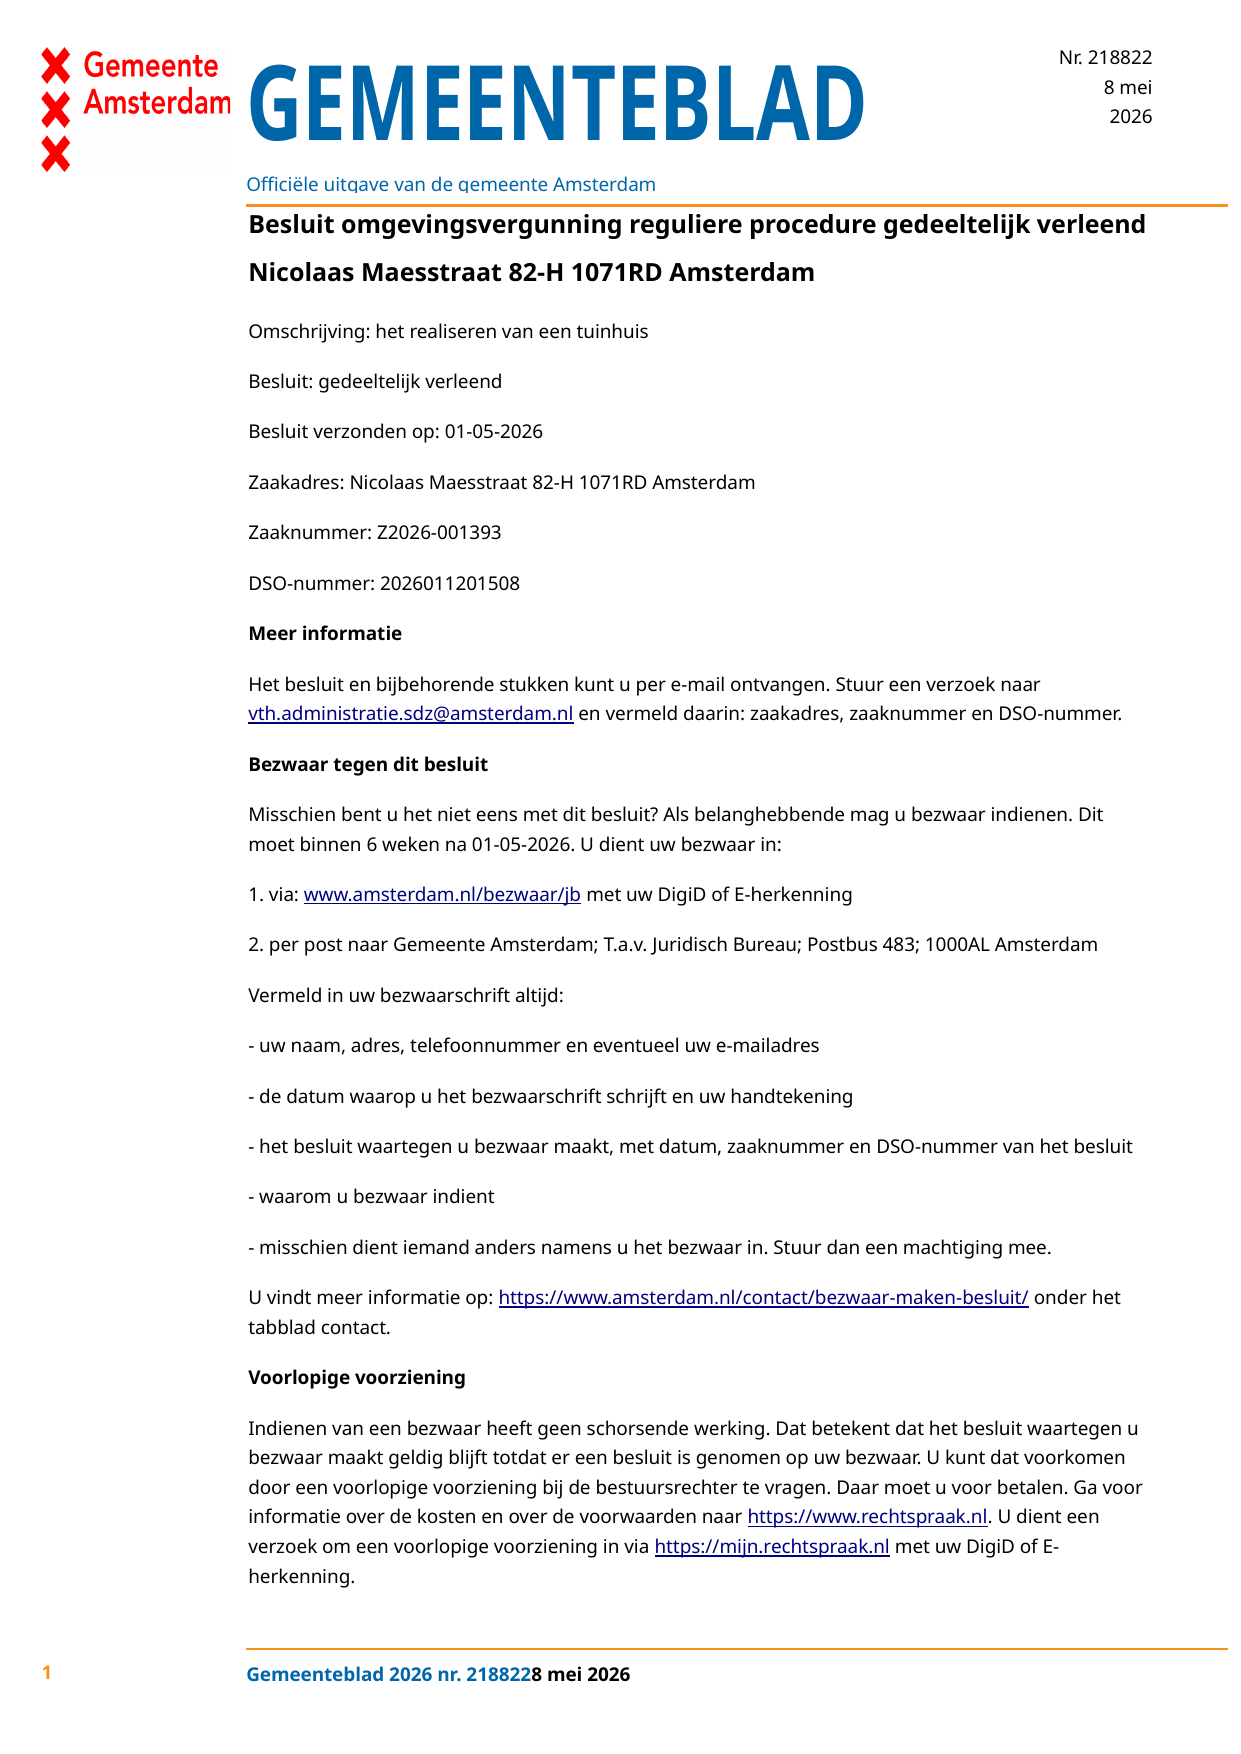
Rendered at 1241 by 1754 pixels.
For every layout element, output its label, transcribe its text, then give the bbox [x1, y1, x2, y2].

text Zaaknummer: Z2026-001393 [248, 519, 1152, 545]
text - de datum waarop u het bezwaarschrift schrijft en uw handtekening [248, 1083, 1152, 1109]
text Voorlopige voorziening [248, 1364, 1152, 1390]
text Zaakadres: Nicolaas Maesstraat 82-H 1071RD Amsterdam [248, 469, 1152, 495]
text Vermeld in uw bezwaarschrift altijd: [248, 982, 1152, 1008]
text 1. via: www.amsterdam.nl/bezwaar/jb met uw DigiD of E-herkenning [248, 881, 1152, 907]
text - waarom u bezwaar indient [248, 1184, 1152, 1209]
text - het besluit waartegen u bezwaar maakt, met datum, zaaknummer en DSO-nummer van het besluit [248, 1133, 1152, 1159]
text Meer informatie [248, 620, 1152, 646]
text U vindt meer informatie op: https://www.amsterdam.nl/contact/bezwaar-maken-besluit/ onder het tabblad contact. [248, 1284, 1152, 1340]
text DSO-nummer: 2026011201508 [248, 570, 1152, 596]
text Het besluit en bijbehorende stukken kunt u per e-mail ontvangen. Stuur een verzoek naar vth.administratie.sdz@amsterdam.nl en vermeld daarin: zaakadres, zaaknummer en DSO-nummer. [248, 671, 1152, 726]
picture [41, 47, 231, 172]
text - uw naam, adres, telefoonnummer en eventueel uw e-mailadres [248, 1032, 1152, 1058]
text Besluit omgevingsvergunning reguliere procedure gedeeltelijk verleend Nicolaas Maesstraat 82-H 1071RD Amsterdam [248, 207, 1152, 288]
text - misschien dient iemand anders namens u het bezwaar in. Stuur dan een machtiging mee. [248, 1234, 1152, 1260]
text Besluit verzonden op: 01-05-2026 [248, 419, 1152, 444]
text Misschien bent u het niet eens met dit besluit? Als belanghebbende mag u bezwaar indienen. Dit moet binnen 6 weken na 01-05-2026. U dient uw bezwaar in: [248, 801, 1152, 857]
text Besluit: gedeeltelijk verleend [248, 368, 1152, 394]
text Omschrijving: het realiseren van een tuinhuis [248, 318, 1152, 344]
text Indienen van een bezwaar heeft geen schorsende werking. Dat betekent dat het besluit waartegen u bezwaar maakt geldig blijft totdat er een besluit is genomen op uw bezwaar. U kunt dat voorkomen door een voorlopige voorziening bij de bestuursrechter te vragen. Daar moet u voor betalen. Ga voor informatie over de kosten en over de voorwaarden naar https://www.rechtspraak.nl. U dient een verzoek om een voorlopige voorziening in via https://mijn.rechtspraak.nl met uw DigiD of E-herkenning. [248, 1415, 1152, 1589]
text Bezwaar tegen dit besluit [248, 751, 1152, 777]
text 2. per post naar Gemeente Amsterdam; T.a.v. Juridisch Bureau; Postbus 483; 1000AL Amsterdam [248, 932, 1152, 957]
